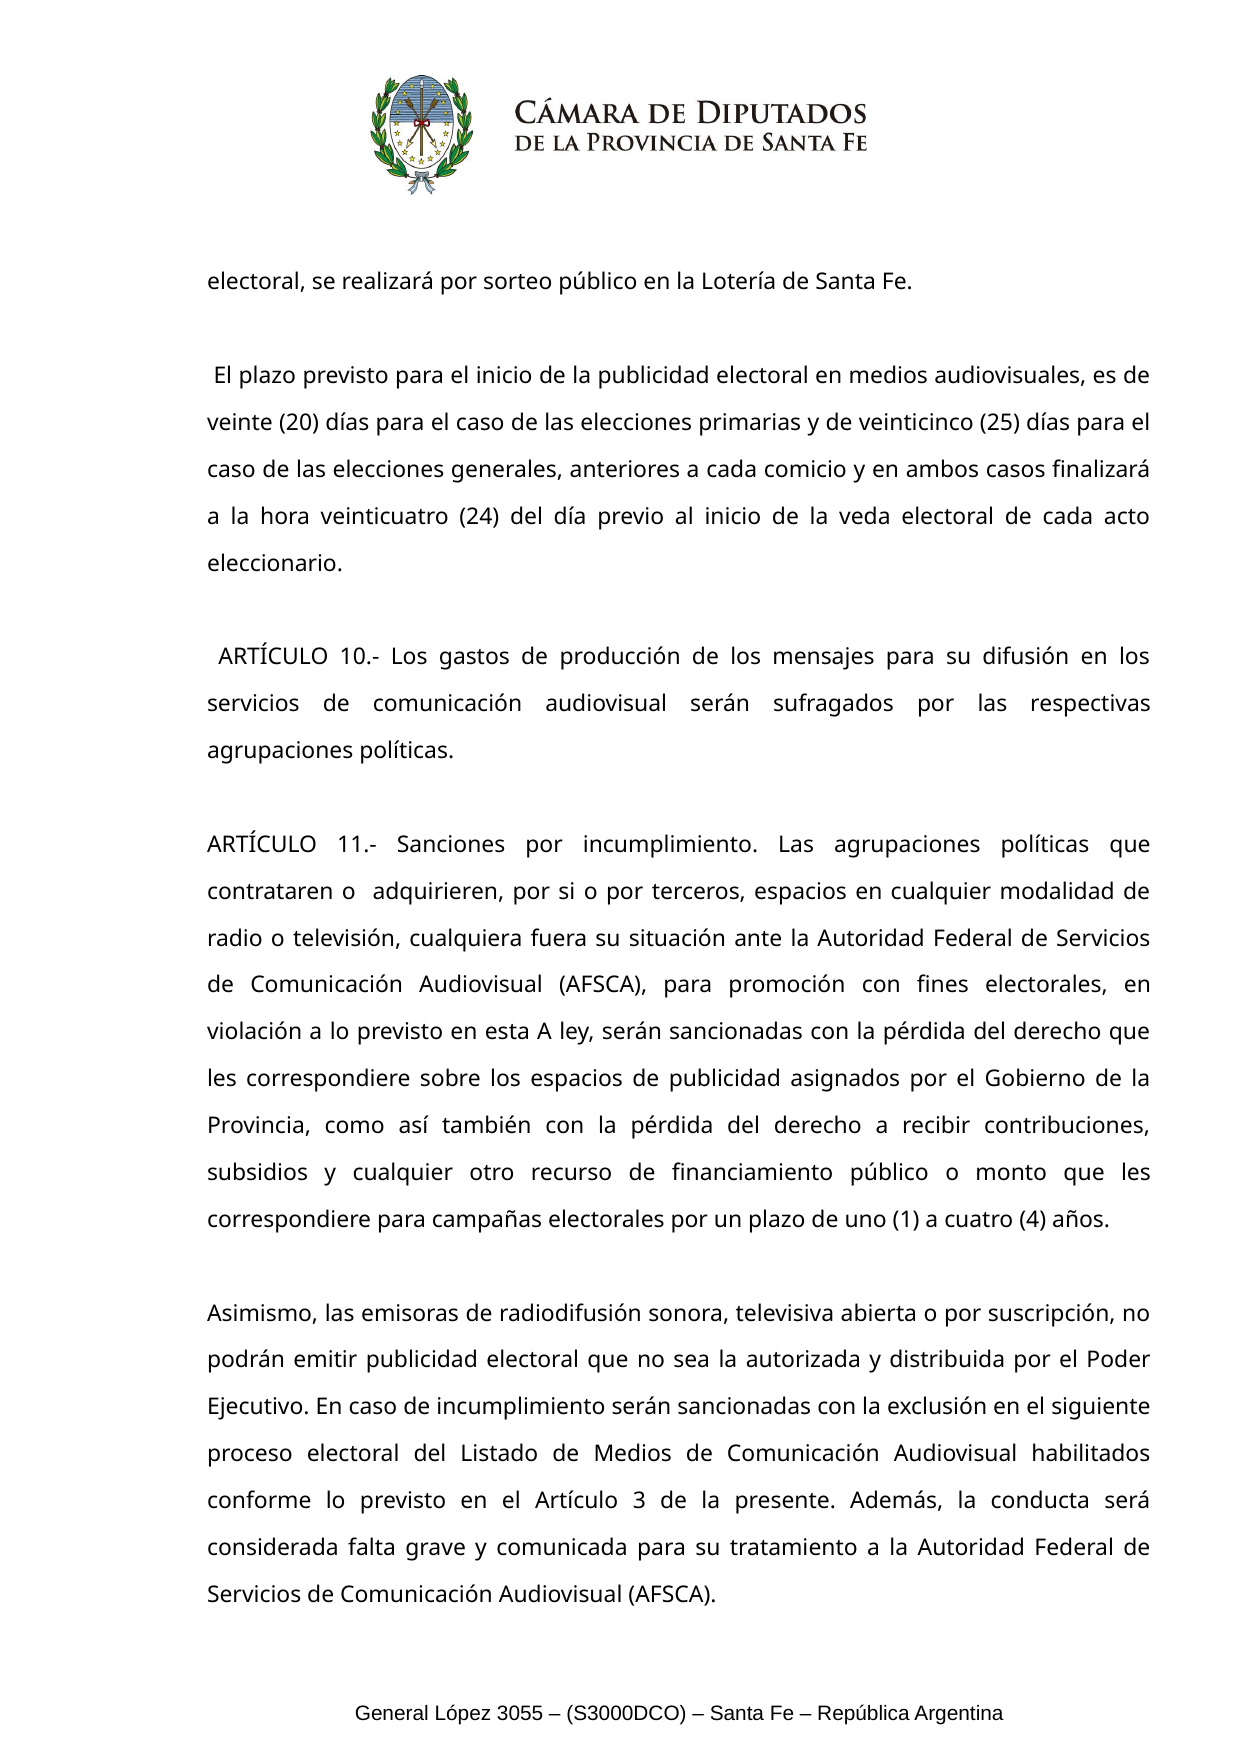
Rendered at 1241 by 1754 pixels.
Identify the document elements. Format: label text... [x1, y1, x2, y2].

text Asimismo, las emisoras de radiodifusión sonora, televisiva abierta o por suscripción, no podrán emitir publicidad electoral que no sea la autorizada y distribuida por el Poder Ejecutivo. En caso de incumplimiento serán sancionadas con la exclusión en el siguiente proceso electoral del Listado de Medios de Comunicación Audiovisual habilitados conforme lo previsto en el Artículo 3 de la presente. Además, la conducta será considerada falta grave y comunicada para su tratamiento a la Autoridad Federal de Servicios de Comunicación Audiovisual (AFSCA). [207, 1297, 1152, 1609]
picture [370, 75, 867, 199]
text electoral, se realizará por sorteo público en la Lotería de Santa Fe. [207, 265, 1152, 297]
text ARTÍCULO 11.- Sanciones por incumplimiento. Las agrupaciones políticas que contrataren o adquirieren, por si o por terceros, espacios en cualquier modalidad de radio o televisión, cualquiera fuera su situación ante la Autoridad Federal de Servicios de Comunicación Audiovisual (AFSCA), para promoción con fines electorales, en violación a lo previsto en esta A ley, serán sancionadas con la pérdida del derecho que les correspondiere sobre los espacios de publicidad asignados por el Gobierno de la Provincia, como así también con la pérdida del derecho a recibir contribuciones, subsidios y cualquier otro recurso de financiamiento público o monto que les correspondiere para campañas electorales por un plazo de uno (1) a cuatro (4) años. [207, 828, 1152, 1234]
text El plazo previsto para el inicio de la publicidad electoral en medios audiovisuales, es de veinte (20) días para el caso de las elecciones primarias y de veinticinco (25) días para el caso de las elecciones generales, anteriores a cada comicio y en ambos casos finalizará a la hora veinticuatro (24) del día previo al inicio de la veda electoral de cada acto eleccionario. [207, 359, 1152, 578]
text ARTÍCULO 10.- Los gastos de producción de los mensajes para su difusión en los servicios de comunicación audiovisual serán sufragados por las respectivas agrupaciones políticas. [207, 640, 1152, 765]
